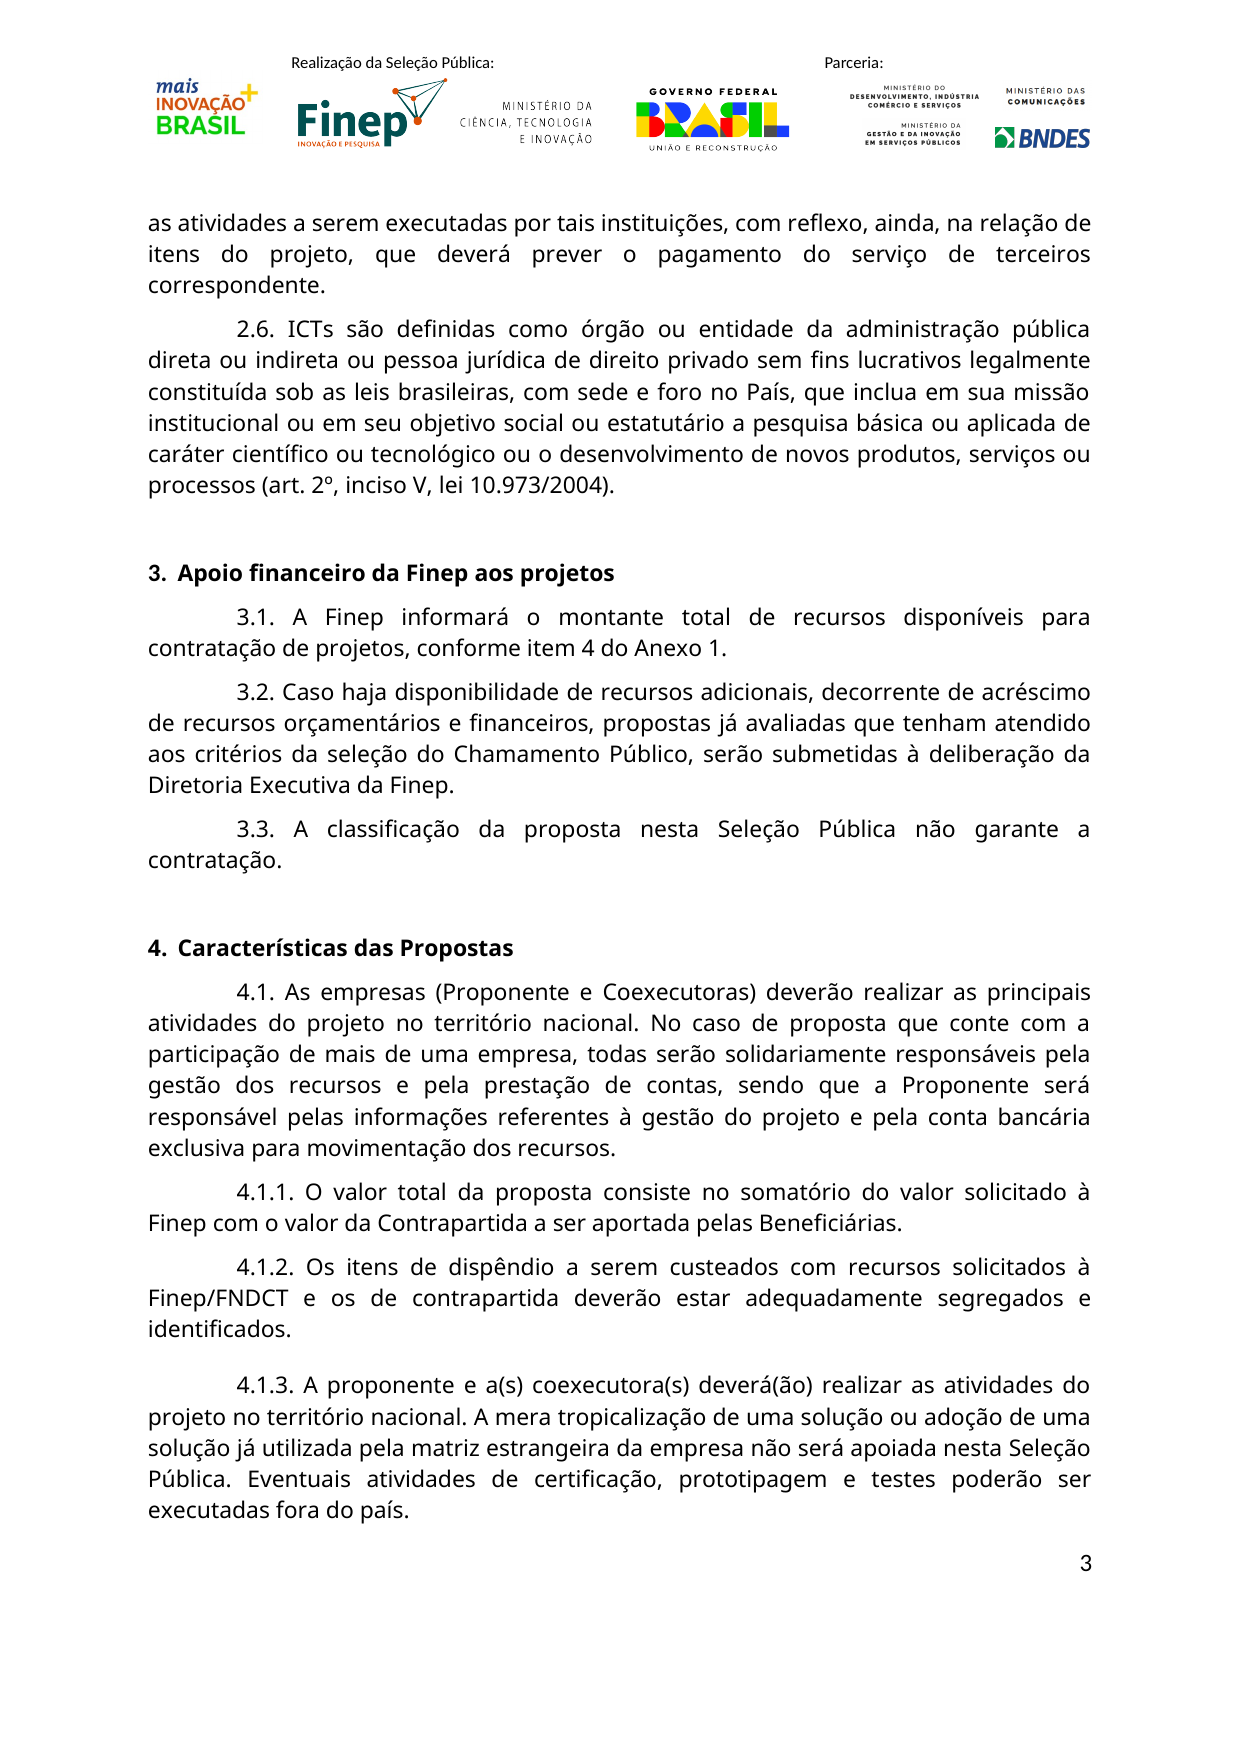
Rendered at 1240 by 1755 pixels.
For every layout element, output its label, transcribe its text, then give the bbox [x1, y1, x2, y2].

text as atividades a serem executadas por tais instituições, com reflexo, ainda, na relação de itens do projeto, que deverá prever o pagamento do serviço de terceiros correspondente. [148, 207, 1092, 301]
list Características das Propostas [148, 932, 1092, 963]
text 4.1. As empresas (Proponente e Coexecutoras) deverão realizar as principais atividades do projeto no território nacional. No caso de proposta que conte com a participação de mais de uma empresa, todas serão solidariamente responsáveis pela gestão dos recursos e pela prestação de contas, sendo que a Proponente será responsável pelas informações referentes à gestão do projeto e pela conta bancária exclusiva para movimentação dos recursos. [148, 976, 1092, 1163]
text 3.2. Caso haja disponibilidade de recursos adicionais, decorrente de acréscimo de recursos orçamentários e financeiros, propostas já avaliadas que tenham atendido aos critérios da seleção do Chamamento Público, serão submetidas à deliberação da Diretoria Executiva da Finep. [148, 676, 1092, 801]
text 4.1.1. O valor total da proposta consiste no somatório do valor solicitado à Finep com o valor da Contrapartida a ser aportada pelas Beneficiárias. [148, 1176, 1092, 1238]
text 3.1. A Finep informará o montante total de recursos disponíveis para contratação de projetos, conforme item 4 do Anexo 1. [148, 601, 1092, 663]
text 4.1.3. A proponente e a(s) coexecutora(s) deverá(ão) realizar as atividades do projeto no território nacional. A mera tropicalização de uma solução ou adoção de uma solução já utilizada pela matriz estrangeira da empresa não será apoiada nesta Seleção Pública. Eventuais atividades de certificação, prototipagem e testes poderão ser executadas fora do país. [148, 1369, 1092, 1526]
text 4.1.2. Os itens de dispêndio a serem custeados com recursos solicitados à Finep/FNDCT e os de contrapartida deverão estar adequadamente segregados e identificados. [148, 1251, 1092, 1344]
text 2.6. ICTs são definidas como órgão ou entidade da administração pública direta ou indireta ou pessoa jurídica de direito privado sem fins lucrativos legalmente constituída sob as leis brasileiras, com sede e foro no País, que inclua em sua missão institucional ou em seu objetivo social ou estatutário a pesquisa básica ou aplicada de caráter científico ou tecnológico ou o desenvolvimento de novos produtos, serviços ou processos (art. 2º, inciso V, lei 10.973/2004). [148, 313, 1092, 501]
list Apoio financeiro da Finep aos projetos [148, 557, 1092, 588]
text 3.3. A classificação da proposta nesta Seleção Pública não garante a contratação. [148, 813, 1092, 876]
